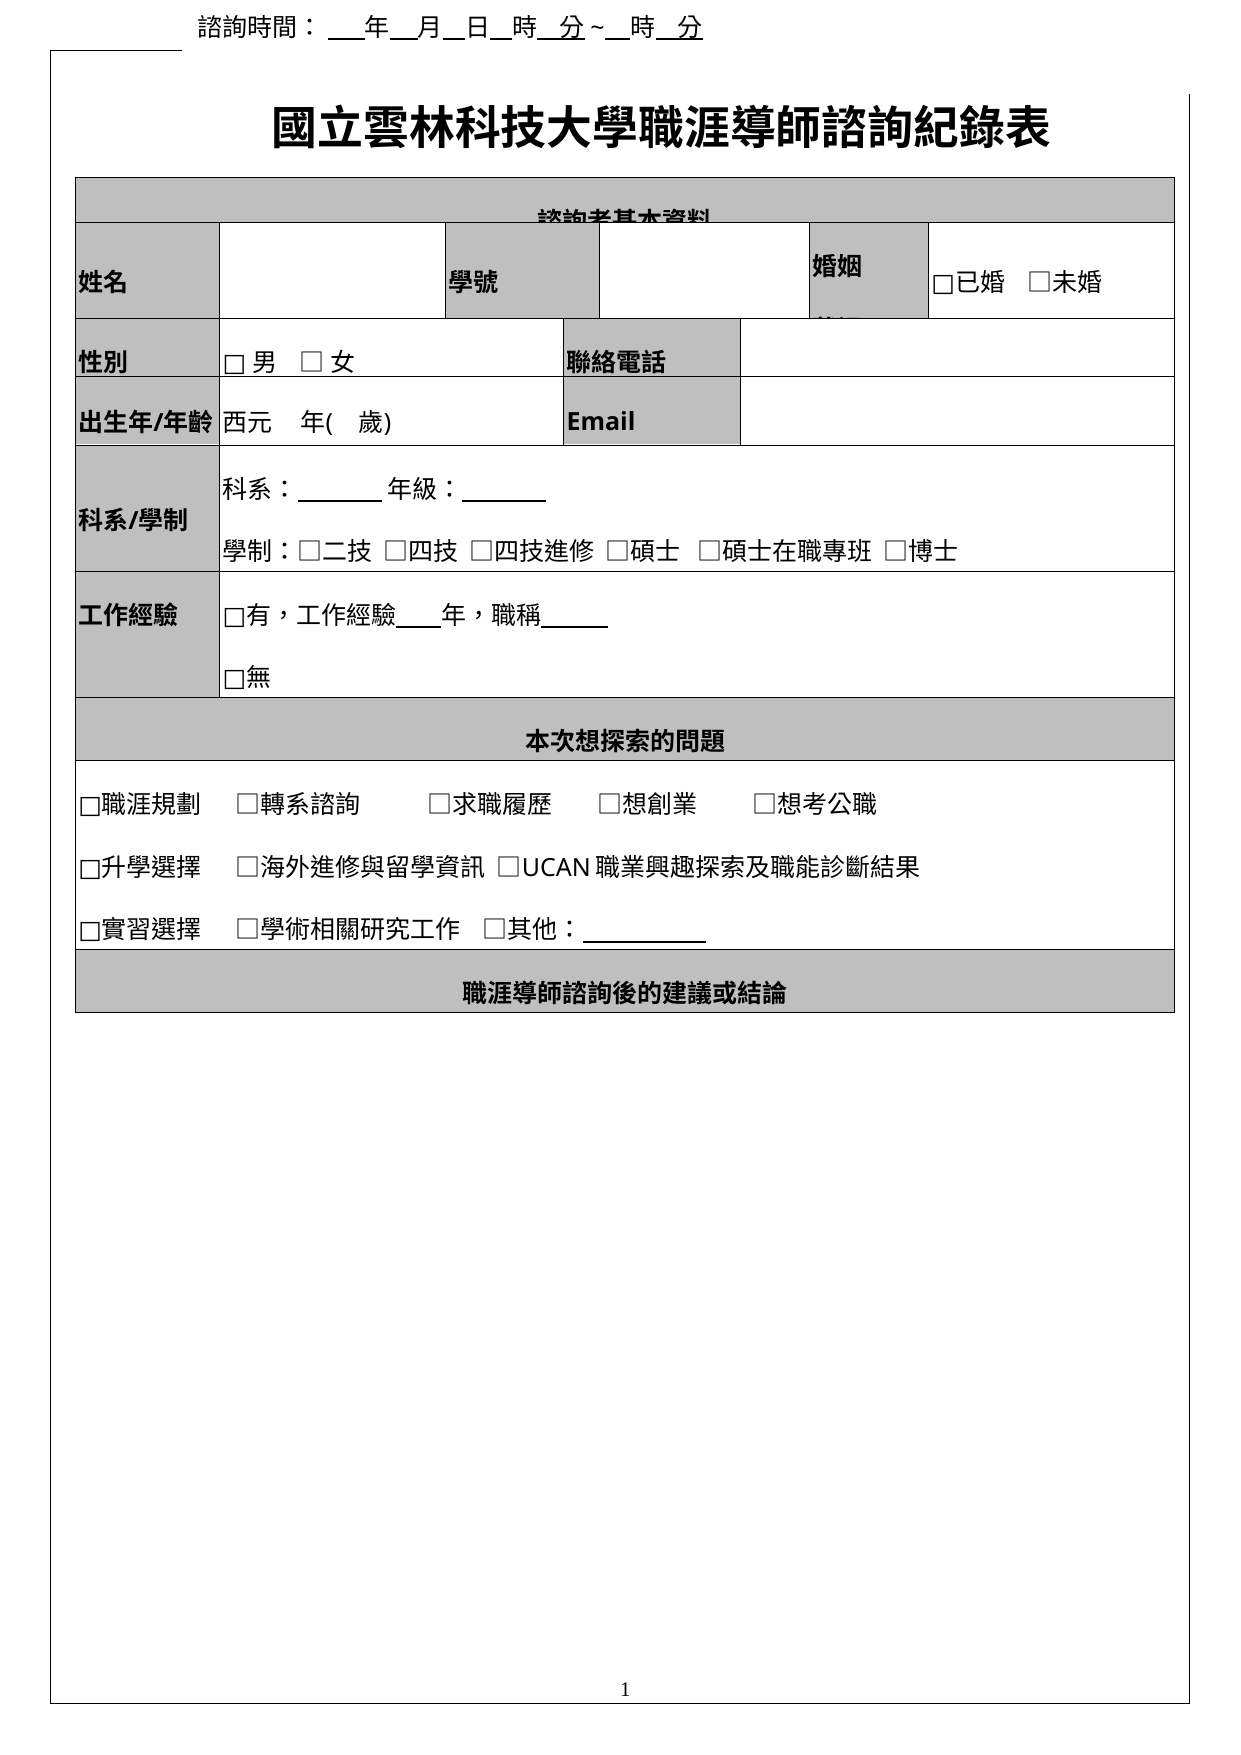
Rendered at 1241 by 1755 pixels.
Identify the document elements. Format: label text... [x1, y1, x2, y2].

text 諮詢時間： 年 月 日 時 分 ~ 時 分 [197, 7, 1150, 44]
table_cell □有，工作經驗 年，職稱 □無 [220, 572, 1174, 697]
table_cell 聯絡電話 [564, 319, 740, 376]
table_cell 科系/學制 [76, 446, 219, 571]
table_cell Email [564, 377, 740, 444]
table_cell 職涯導師諮詢後的建議或結論 [76, 950, 1174, 1012]
table_cell 性別 [76, 319, 219, 376]
table_cell [600, 223, 809, 318]
table_cell [741, 377, 1174, 444]
table_cell [741, 319, 1174, 376]
table_cell 婚姻 狀況 [810, 223, 928, 318]
table_cell 本次想探索的問題 [76, 698, 1174, 760]
table_cell 科系： 年級： 學制：□二技 □四技 □四技進修 □碩士 □碩士在職專班 □博士 [220, 446, 1174, 571]
table_cell 工作經驗 [76, 572, 219, 697]
table_header 諮詢者基本資料 [76, 178, 1174, 222]
table_cell □已婚 □未婚 [929, 223, 1174, 318]
text 國立雲林科技大學職涯導師諮詢紀錄表 [150, 0, 1240, 177]
table_cell □ 男 □ 女 [220, 319, 563, 376]
table_cell 學號 [446, 223, 599, 318]
table_cell 西元 年( 歲) [220, 377, 563, 444]
table_cell 姓名 [76, 223, 219, 318]
table_cell □職涯規劃 □轉系諮詢 □求職履歷 □想創業 □想考公職 □升學選擇 □海外進修與留學資訊 □UCAN職業興趣探索及職能診斷結果 □實習選擇 □學術相關研究工作 □其他： [76, 761, 1174, 949]
table_cell 出生年/年齡 [76, 377, 219, 444]
table_cell [220, 223, 445, 318]
